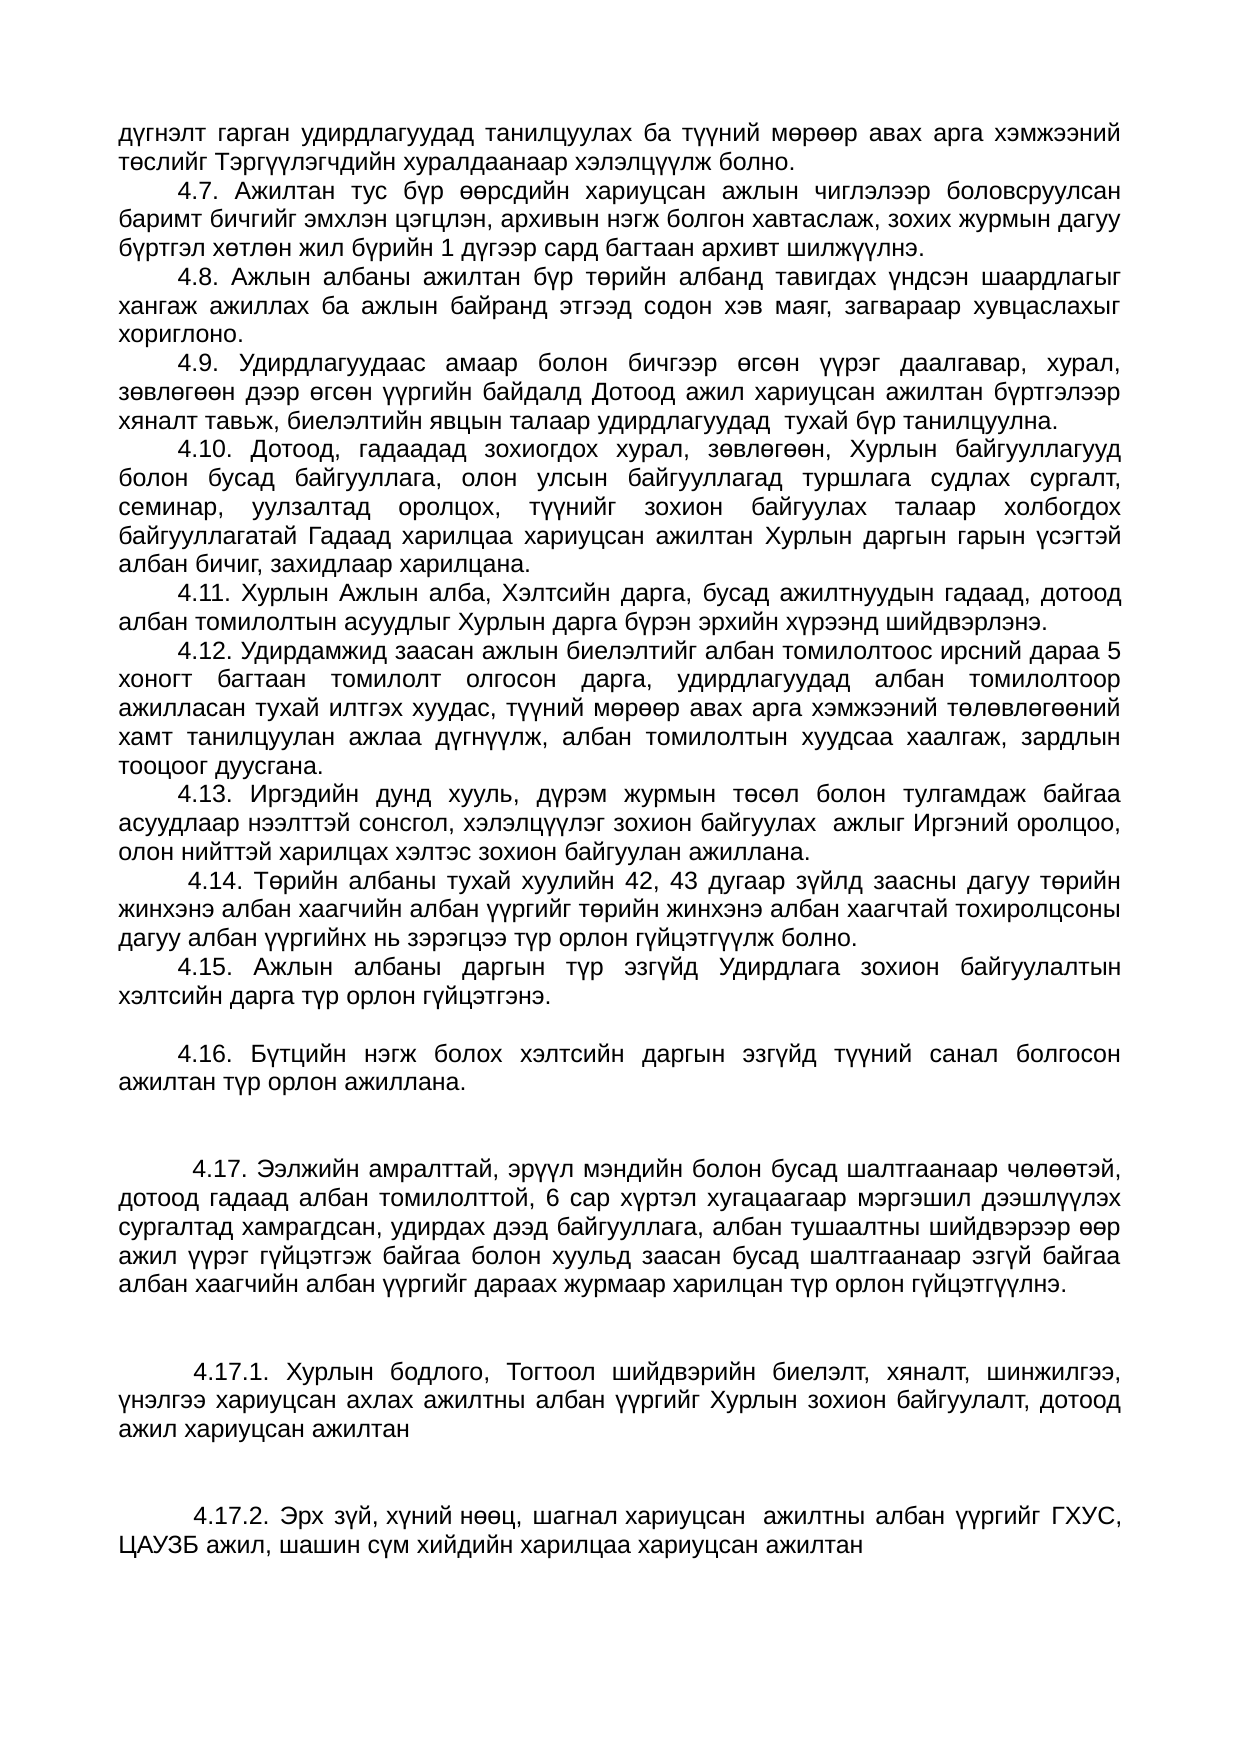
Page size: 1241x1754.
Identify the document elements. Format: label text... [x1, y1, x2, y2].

text 4.17.2. Эрх зүй, хүний нөөц, шагнал хариуцсан ажилтны албан үүргийг ГХУС, ЦАУЗБ ажил, шашин сүм хийдийн харилцаа хариуцсан ажилтан [118, 1501, 1122, 1558]
text дүгнэлт гарган удирдлагуудад танилцуулах ба түүний мөрөөр авах арга хэмжээний төслийг Тэргүүлэгчдийн хуралдаанаар хэлэлцүүлж болно. [118, 118, 1122, 176]
text 4.10. Дотоод, гадаадад зохиогдох хурал, зөвлөгөөн, Хурлын байгууллагууд болон бусад байгууллага, олон улсын байгууллагад туршлага судлах сургалт, семинар, уулзалтад оролцох, түүнийг зохион байгуулах талаар холбогдох байгууллагатай Гадаад харилцаа хариуцсан ажилтан Хурлын даргын гарын үсэгтэй албан бичиг, захидлаар харилцана. [118, 434, 1122, 578]
text 4.13. Иргэдийн дунд хууль, дүрэм журмын төсөл болон тулгамдаж байгаа асуудлаар нээлттэй сонсгол, хэлэлцүүлэг зохион байгуулах ажлыг Иргэний оролцоо, олон нийттэй харилцах хэлтэс зохион байгуулан ажиллана. [118, 779, 1122, 866]
text 4.12. Удирдамжид заасан ажлын биелэлтийг албан томилолтоос ирсний дараа 5 хоногт багтаан томилолт олгосон дарга, удирдлагуудад албан томилолтоор ажилласан тухай илтгэх хуудас, түүний мөрөөр авах арга хэмжээний төлөвлөгөөний хамт танилцуулан ажлаа дүгнүүлж, албан томилолтын хуудсаа хаалгаж, зардлын тооцоог дуусгана. [118, 636, 1122, 779]
text 4.14. Төрийн албаны тухай хуулийн 42, 43 дугаар зүйлд заасны дагуу төрийн жинхэнэ албан хаагчийн албан үүргийг төрийн жинхэнэ албан хаагчтай тохиролцсоны дагуу албан үүргийнх нь зэрэгцээ түр орлон гүйцэтгүүлж болно. [118, 866, 1122, 952]
text 4.11. Хурлын Ажлын алба, Хэлтсийн дарга, бусад ажилтнуудын гадаад, дотоод албан томилолтын асуудлыг Хурлын дарга бүрэн эрхийн хүрээнд шийдвэрлэнэ. [118, 578, 1122, 636]
text 4.7. Ажилтан тус бүр өөрсдийн хариуцсан ажлын чиглэлээр боловсруулсан баримт бичгийг эмхлэн цэгцлэн, архивын нэгж болгон хавтаслаж, зохих журмын дагуу бүртгэл хөтлөн жил бүрийн 1 дүгээр сард багтаан архивт шилжүүлнэ. [118, 176, 1122, 262]
text 4.8. Ажлын албаны ажилтан бүр төрийн албанд тавигдах үндсэн шаардлагыг хангаж ажиллах ба ажлын байранд этгээд содон хэв маяг, загвараар хувцаслахыг хориглоно. [118, 262, 1122, 348]
text 4.15. Ажлын албаны даргын түр эзгүйд Удирдлага зохион байгуулалтын хэлтсийн дарга түр орлон гүйцэтгэнэ. [118, 952, 1122, 1009]
text 4.17.1. Хурлын бодлого, Тогтоол шийдвэрийн биелэлт, хяналт, шинжилгээ, үнэлгээ хариуцсан ахлах ажилтны албан үүргийг Хурлын зохион байгуулалт, дотоод ажил хариуцсан ажилтан [118, 1356, 1122, 1443]
text 4.17. Ээлжийн амралттай, эрүүл мэндийн болон бусад шалтгаанаар чөлөөтэй, дотоод гадаад албан томилолттой, 6 сар хүртэл хугацаагаар мэргэшил дээшлүүлэх сургалтад хамрагдсан, удирдах дээд байгууллага, албан тушаалтны шийдвэрээр өөр ажил үүрэг гүйцэтгэж байгаа болон хуульд заасан бусад шалтгаанаар эзгүй байгаа албан хаагчийн албан үүргийг дараах журмаар харилцан түр орлон гүйцэтгүүлнэ. [118, 1154, 1122, 1298]
text 4.16. Бүтцийн нэгж болох хэлтсийн даргын эзгүйд түүний санал болгосон ажилтан түр орлон ажиллана. [118, 1038, 1122, 1096]
text 4.9. Удирдлагуудаас амаар болон бичгээр өгсөн үүрэг даалгавар, хурал, зөвлөгөөн дээр өгсөн үүргийн байдалд Дотоод ажил хариуцсан ажилтан бүртгэлээр хяналт тавьж, биелэлтийн явцын талаар удирдлагуудад тухай бүр танилцуулна. [118, 348, 1122, 434]
